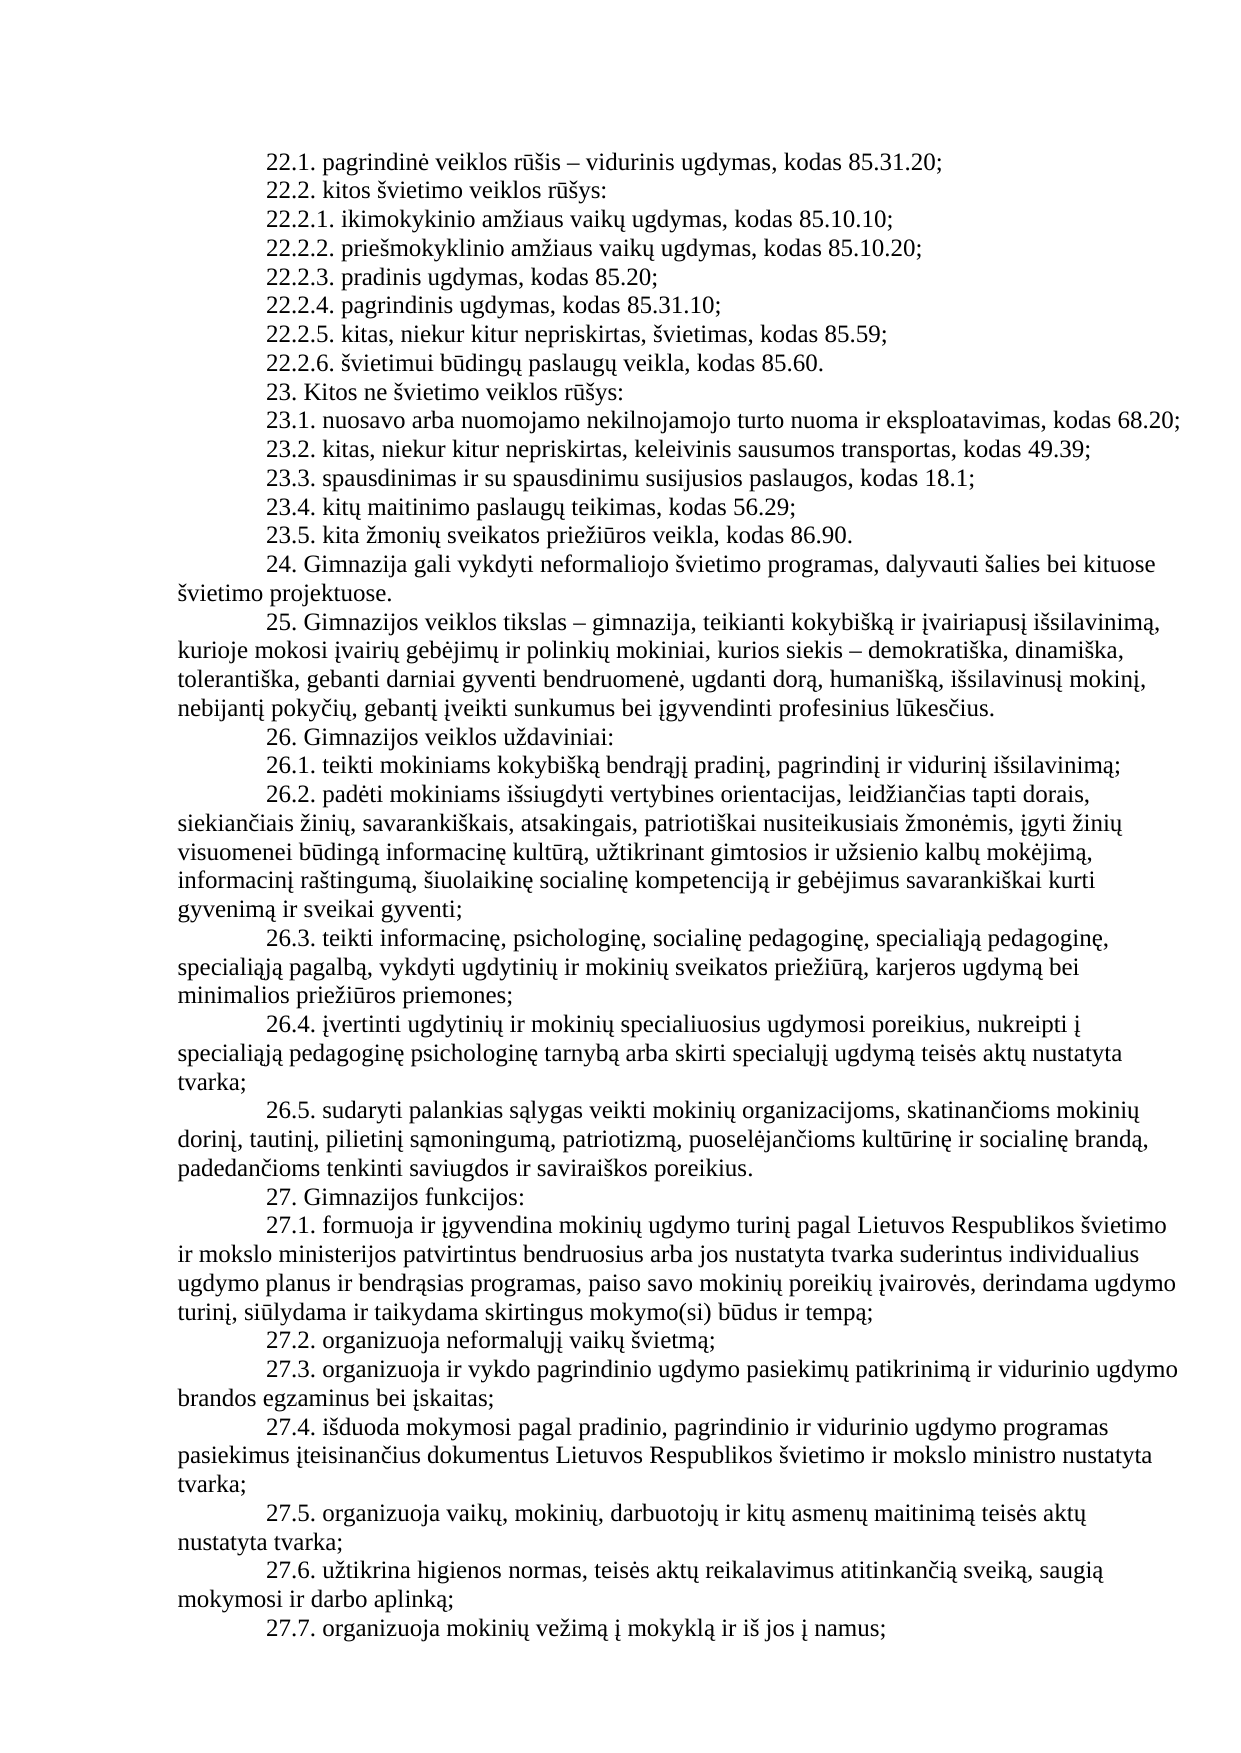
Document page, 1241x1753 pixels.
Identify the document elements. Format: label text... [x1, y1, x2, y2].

text 24. Gimnazija gali vykdyti neformaliojo švietimo programas, dalyvauti šalies bei kituose švietimo projektuose. [177, 549, 1181, 607]
text 23. Kitos ne švietimo veiklos rūšys: [177, 377, 1181, 406]
text 27. Gimnazijos funkcijos: [177, 1182, 1181, 1211]
text 23.2. kitas, niekur kitur nepriskirtas, keleivinis sausumos transportas, kodas 49.39; [177, 434, 1181, 463]
text 27.1. formuoja ir įgyvendina mokinių ugdymo turinį pagal Lietuvos Respublikos švietimo ir mokslo ministerijos patvirtintus bendruosius arba jos nustatyta tvarka suderintus individualius ugdymo planus ir bendrąsias programas, paiso savo mokinių poreikių įvairovės, derindama ugdymo turinį, siūlydama ir taikydama skirtingus mokymo(si) būdus ir tempą; [177, 1211, 1181, 1326]
text 26.3. teikti informacinę, psichologinę, socialinę pedagoginę, specialiąją pedagoginę, specialiąją pagalbą, vykdyti ugdytinių ir mokinių sveikatos priežiūrą, karjeros ugdymą bei minimalios priežiūros priemones; [177, 923, 1181, 1009]
text 22.2.1. ikimokykinio amžiaus vaikų ugdymas, kodas 85.10.10; [177, 204, 1181, 233]
text 26.4. įvertinti ugdytinių ir mokinių specialiuosius ugdymosi poreikius, nukreipti į specialiąją pedagoginę psichologinę tarnybą arba skirti specialųjį ugdymą teisės aktų nustatyta tvarka; [177, 1009, 1181, 1096]
text 23.4. kitų maitinimo paslaugų teikimas, kodas 56.29; [177, 492, 1181, 521]
text 26.2. padėti mokiniams išsiugdyti vertybines orientacijas, leidžiančias tapti dorais, siekiančiais žinių, savarankiškais, atsakingais, patriotiškai nusiteikusiais žmonėmis, įgyti žinių visuomenei būdingą informacinę kultūrą, užtikrinant gimtosios ir užsienio kalbų mokėjimą, informacinį raštingumą, šiuolaikinę socialinę kompetenciją ir gebėjimus savarankiškai kurti gyvenimą ir sveikai gyventi; [177, 779, 1181, 923]
text 23.5. kita žmonių sveikatos priežiūros veikla, kodas 86.90. [177, 521, 1181, 549]
text 27.3. organizuoja ir vykdo pagrindinio ugdymo pasiekimų patikrinimą ir vidurinio ugdymo brandos egzaminus bei įskaitas; [177, 1354, 1181, 1412]
text 27.4. išduoda mokymosi pagal pradinio, pagrindinio ir vidurinio ugdymo programas pasiekimus įteisinančius dokumentus Lietuvos Respublikos švietimo ir mokslo ministro nustatyta tvarka; [177, 1412, 1181, 1498]
text 27.6. užtikrina higienos normas, teisės aktų reikalavimus atitinkančią sveiką, saugią mokymosi ir darbo aplinką; [177, 1556, 1181, 1613]
text 27.2. organizuoja neformalųjį vaikų švietmą; [177, 1326, 1181, 1354]
text 23.1. nuosavo arba nuomojamo nekilnojamojo turto nuoma ir eksploatavimas, kodas 68.20; [177, 406, 1181, 434]
text 22.2.6. švietimui būdingų paslaugų veikla, kodas 85.60. [177, 348, 1181, 377]
text 27.7. organizuoja mokinių vežimą į mokyklą ir iš jos į namus; [177, 1613, 1181, 1642]
text 25. Gimnazijos veiklos tikslas – gimnazija, teikianti kokybišką ir įvairiapusį išsilavinimą, kurioje mokosi įvairių gebėjimų ir polinkių mokiniai, kurios siekis – demokratiška, dinamiška, tolerantiška, gebanti darniai gyventi bendruomenė, ugdanti dorą, humanišką, išsilavinusį mokinį, nebijantį pokyčių, gebantį įveikti sunkumus bei įgyvendinti profesinius lūkesčius. [177, 607, 1181, 722]
text 22.1. pagrindinė veiklos rūšis – vidurinis ugdymas, kodas 85.31.20; [177, 147, 1181, 176]
text 26.1. teikti mokiniams kokybišką bendrąjį pradinį, pagrindinį ir vidurinį išsilavinimą; [177, 751, 1181, 779]
text 22.2.2. priešmokyklinio amžiaus vaikų ugdymas, kodas 85.10.20; [177, 233, 1181, 262]
text 22.2.4. pagrindinis ugdymas, kodas 85.31.10; [177, 291, 1181, 319]
text 26.5. sudaryti palankias sąlygas veikti mokinių organizacijoms, skatinančioms mokinių dorinį, tautinį, pilietinį sąmoningumą, patriotizmą, puoselėjančioms kultūrinę ir socialinę brandą, padedančioms tenkinti saviugdos ir saviraiškos poreikius. [177, 1096, 1181, 1182]
text 23.3. spausdinimas ir su spausdinimu susijusios paslaugos, kodas 18.1; [177, 463, 1181, 492]
text 22.2.3. pradinis ugdymas, kodas 85.20; [177, 262, 1181, 291]
text 27.5. organizuoja vaikų, mokinių, darbuotojų ir kitų asmenų maitinimą teisės aktų nustatyta tvarka; [177, 1498, 1181, 1556]
text 22.2. kitos švietimo veiklos rūšys: [177, 176, 1181, 204]
text 26. Gimnazijos veiklos uždaviniai: [177, 722, 1181, 751]
text 22.2.5. kitas, niekur kitur nepriskirtas, švietimas, kodas 85.59; [177, 319, 1181, 348]
